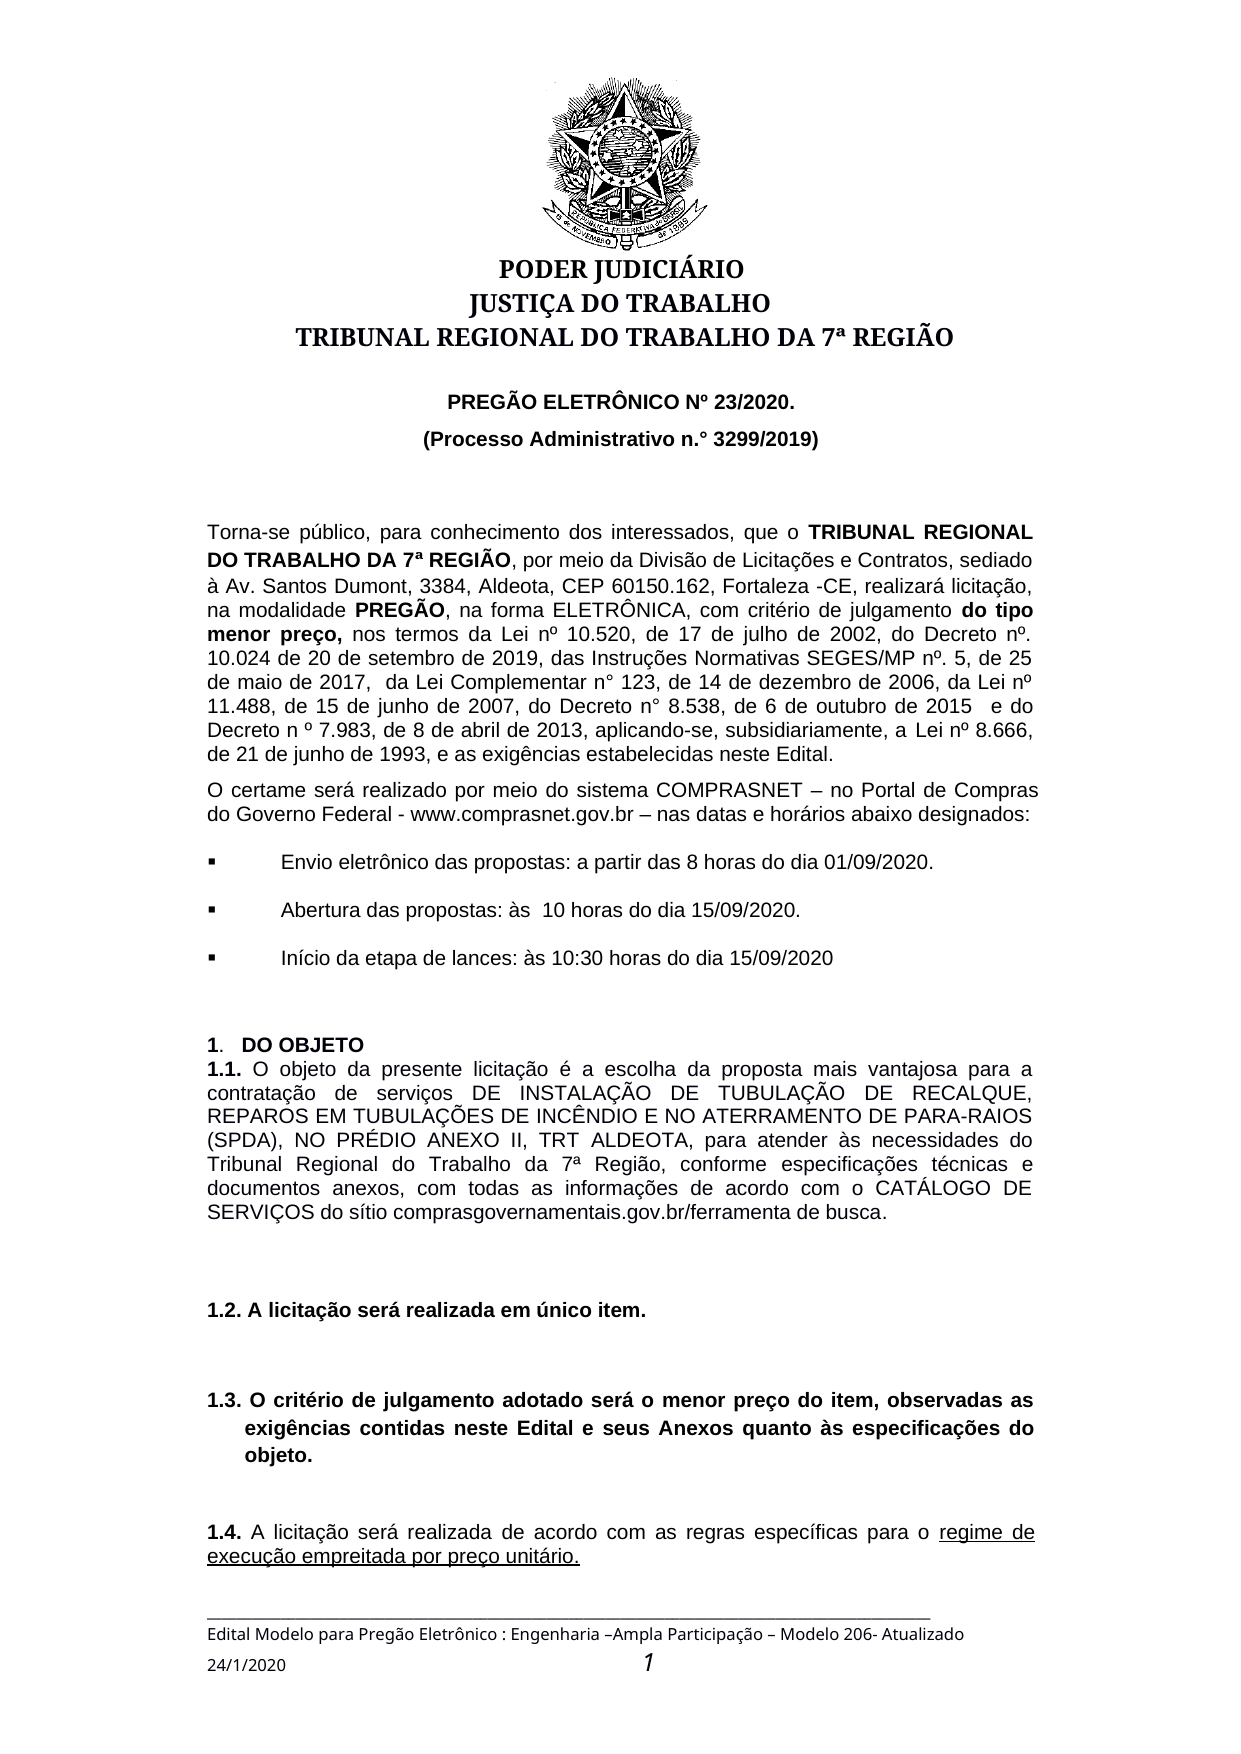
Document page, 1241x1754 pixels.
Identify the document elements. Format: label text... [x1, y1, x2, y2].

subtitle 1.3. O critério de julgamento adotado será o menor preço do item, observadas as exigências contidas neste Edital e seus Anexos quanto às especificações do objeto. [207, 1388, 1035, 1467]
text PODER JUDICIÁRIO [207, 252, 1043, 286]
text (Processo Administrativo n.° 3299/2019) [207, 427, 1035, 451]
text TRIBUNAL REGIONAL DO TRABALHO DA 7ª REGIÃO [207, 320, 1043, 354]
text JUSTIÇA DO TRABALHO [207, 286, 1033, 320]
text 1.4. A licitação será realizada de acordo com as regras específicas para o regime de execução empreitada por preço unitário. [207, 1519, 1035, 1567]
text Torna-se público, para conhecimento dos interessados, que o TRIBUNAL REGIONAL DO TRABALHO DA 7ª REGIÃO, por meio da Divisão de Licitações e Contratos, sediado à Av. Santos Dumont, 3384, Aldeota, CEP 60150.162, Fortaleza -CE, realizará licitação, na modalidade PREGÃO, na forma ELETRÔNICA, com critério de julgamento do tipo menor preço, nos termos da Lei nº 10.520, de 17 de julho de 2002, do Decreto nº. 10.024 de 20 de setembro de 2019, das Instruções Normativas SEGES/MP nº. 5, de 25 de maio de 2017, da Lei Complementar n° 123, de 14 de dezembro de 2006, da Lei nº 11.488, de 15 de junho de 2007, do Decreto n° 8.538, de 6 de outubro de 2015 e do Decreto n º 7.983, de 8 de abril de 2013, aplicando-se, subsidiariamente, a Lei nº 8.666, de 21 de junho de 1993, e as exigências estabelecidas neste Edital. [207, 517, 1033, 765]
list Início da etapa de lances: às 10:30 horas do dia 15/09/2020 [207, 946, 1039, 970]
list Abertura das propostas: às 10 horas do dia 15/09/2020. [207, 898, 1039, 922]
list Envio eletrônico das propostas: a partir das 8 horas do dia 01/09/2020. [207, 849, 1039, 874]
subtitle 1.2. A licitação será realizada em único item. [207, 1298, 1033, 1322]
text PREGÃO ELETRÔNICO Nº 23/2020. [207, 390, 1035, 414]
text O certame será realizado por meio do sistema COMPRASNET – no Portal de Compras do Governo Federal - www.comprasnet.gov.br – nas datas e horários abaixo designados: [207, 778, 1039, 826]
text 1. DO OBJETO [207, 1032, 1033, 1056]
text 1.1. O objeto da presente licitação é a escolha da proposta mais vantajosa para a contratação de serviços DE INSTALAÇÃO DE TUBULAÇÃO DE RECALQUE, REPAROS EM TUBULAÇÕES DE INCÊNDIO E NO ATERRAMENTO DE PARA-RAIOS (SPDA), NO PRÉDIO ANEXO II, TRT ALDEOTA, para atender às necessidades do Tribunal Regional do Trabalho da 7ª Região, conforme especificações técnicas e documentos anexos, com todas as informações de acordo com o CATÁLOGO DE SERVIÇOS do sítio comprasgovernamentais.gov.br/ferramenta de busca. [207, 1056, 1033, 1224]
